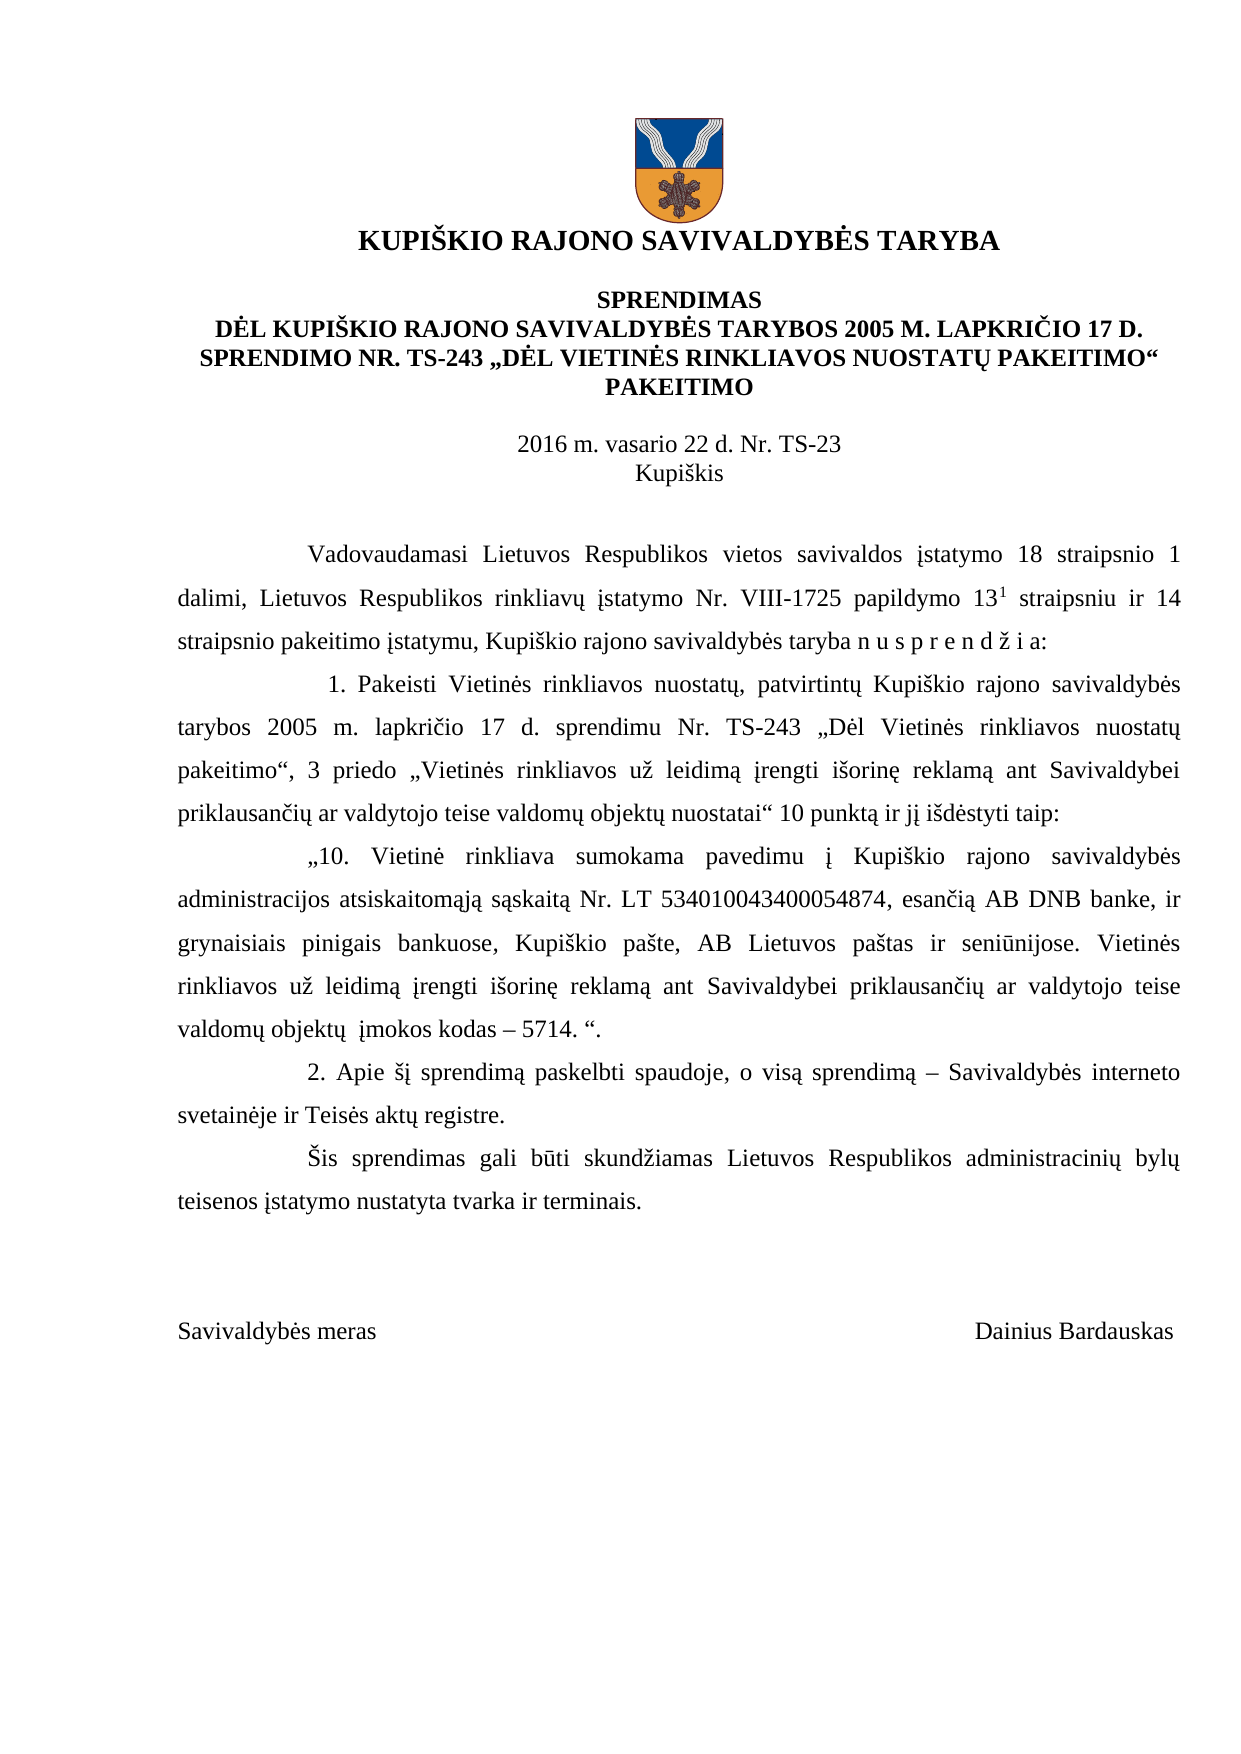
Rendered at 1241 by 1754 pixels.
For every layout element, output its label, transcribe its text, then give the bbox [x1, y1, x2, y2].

text 2016 m. vasario 22 d. Nr. TS-23 [177, 429, 1181, 458]
text 1. Pakeisti Vietinės rinkliavos nuostatų, patvirtintų Kupiškio rajono savivaldybės tarybos 2005 m. lapkričio 17 d. sprendimu Nr. TS-243 „Dėl Vietinės rinkliavos nuostatų pakeitimo“, 3 priedo „Vietinės rinkliavos už leidimą įrengti išorinę reklamą ant Savivaldybei priklausančių ar valdytojo teise valdomų objektų nuostatai“ 10 punktą ir jį išdėstyti taip: [177, 669, 1181, 827]
text Kupiškis [177, 458, 1181, 487]
text 2. Apie šį sprendimą paskelbti spaudoje, o visą sprendimą – Savivaldybės interneto svetainėje ir Teisės aktų registre. [177, 1057, 1181, 1129]
text DĖL KUPIŠKIO RAJONO SAVIVALDYBĖS TARYBOS 2005 M. LAPKRIČIO 17 D. SPRENDIMO NR. TS-243 „DĖL VIETINĖS RINKLIAVOS NUOSTATŲ PAKEITIMO“ PAKEITIMO [177, 314, 1181, 401]
text Šis sprendimas gali būti skundžiamas Lietuvos Respublikos administracinių bylų teisenos įstatymo nustatyta tvarka ir terminais. [177, 1143, 1181, 1215]
text Savivaldybės meras Dainius Bardauskas [177, 1316, 1181, 1344]
text KUPIŠKIO RAJONO SAVIVALDYBĖS TARYBA [177, 223, 1181, 257]
text „10. Vietinė rinkliava sumokama pavedimu į Kupiškio rajono savivaldybės administracijos atsiskaitomąją sąskaitą Nr. LT 534010043400054874, esančią AB DNB banke, ir grynaisiais pinigais bankuose, Kupiškio pašte, AB Lietuvos paštas ir seniūnijose. Vietinės rinkliavos už leidimą įrengti išorinę reklamą ant Savivaldybei priklausančių ar valdytojo teise valdomų objektų įmokos kodas – 5714. “. [177, 841, 1181, 1043]
text Vadovaudamasi Lietuvos Respublikos vietos savivaldos įstatymo 18 straipsnio 1 dalimi, Lietuvos Respublikos rinkliavų įstatymo Nr. VIII-1725 papildymo 131 straipsniu ir 14 straipsnio pakeitimo įstatymu, Kupiškio rajono savivaldybės taryba n u s p r e n d ž i a: [177, 539, 1181, 654]
text SPRENDIMAS [177, 286, 1181, 314]
